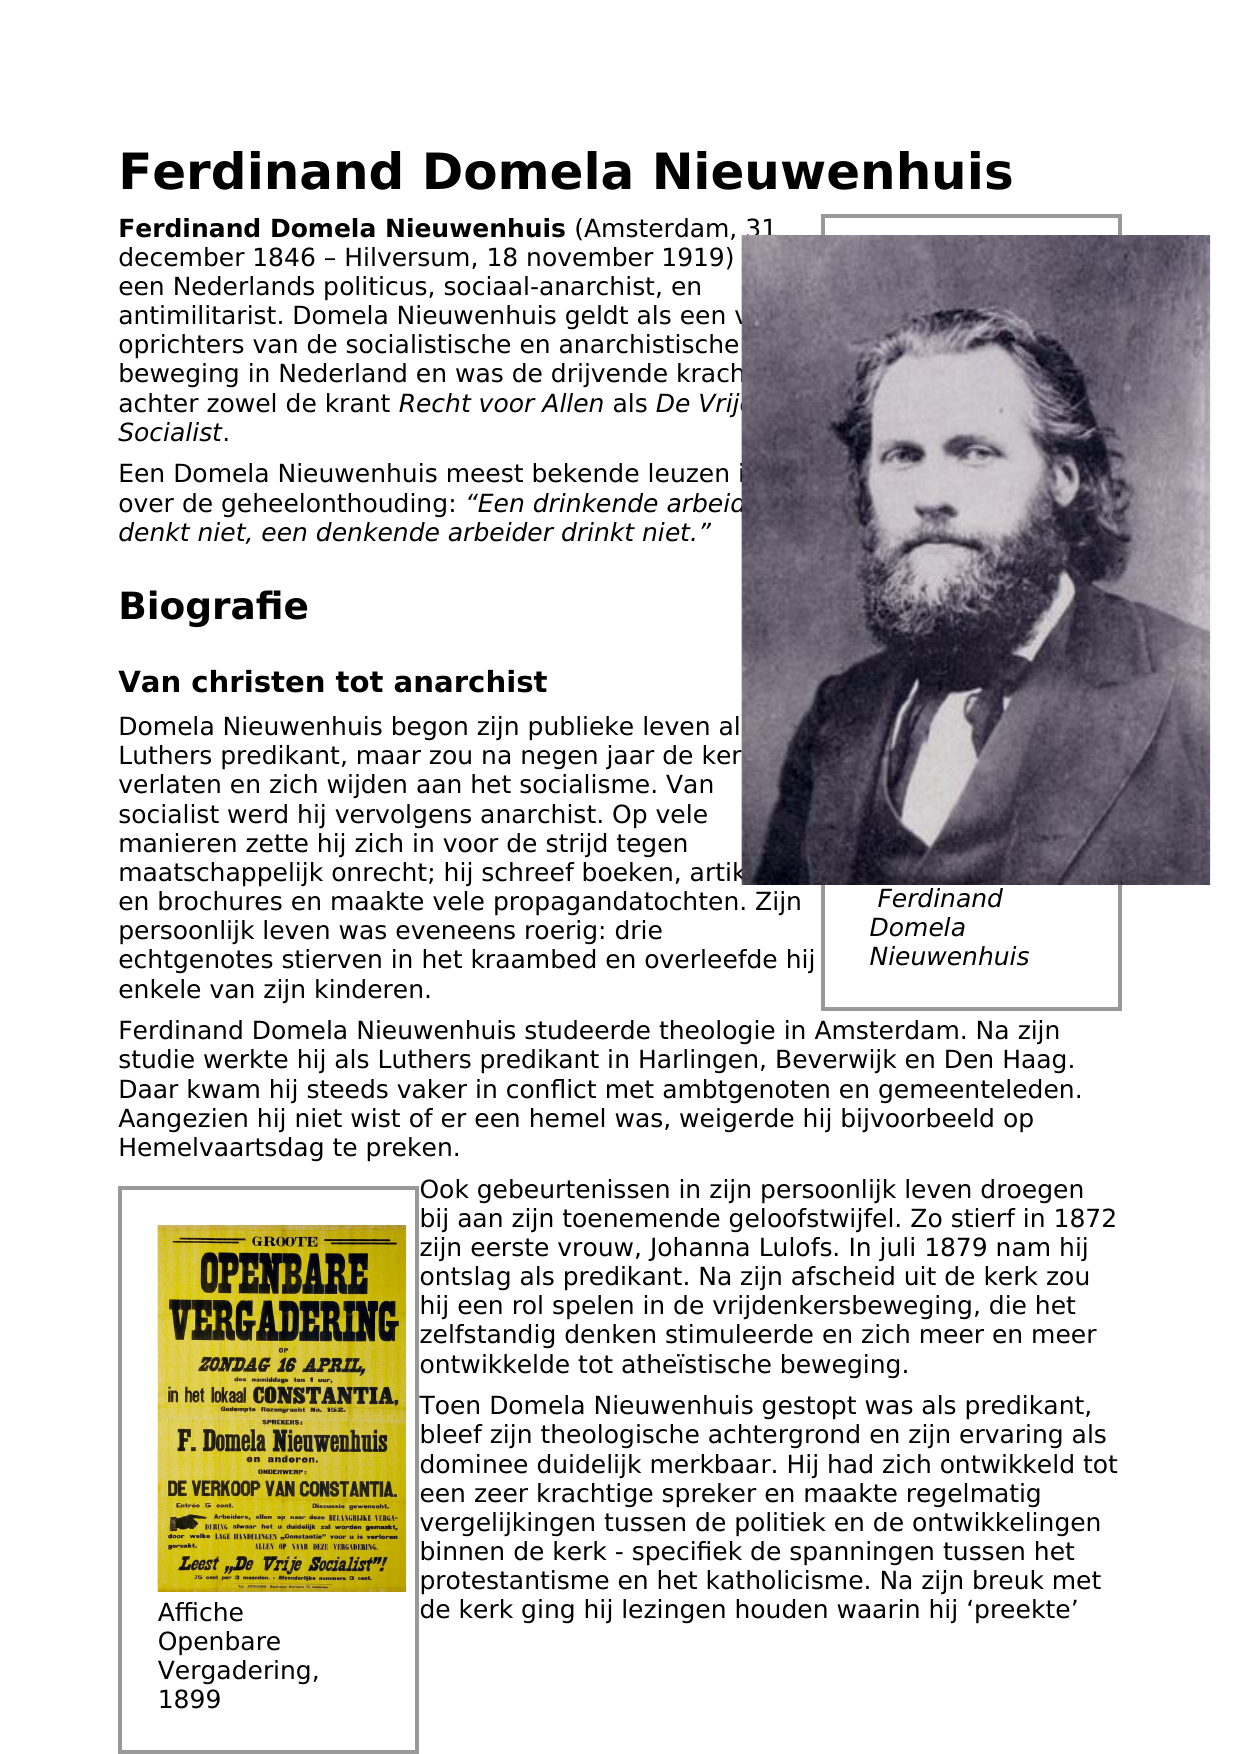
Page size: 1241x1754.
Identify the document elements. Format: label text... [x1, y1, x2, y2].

text Toen Domela Nieuwenhuis gestopt was als predikant, bleef zijn theologische achtergrond en zijn ervaring als dominee duidelijk merkbaar. Hij had zich ontwikkeld tot een zeer krachtige spreker en maakte regelmatig vergelijkingen tussen de politiek en de ontwikkelingen binnen de kerk - specifiek de spanningen tussen het protestantisme en het katholicisme. Na zijn breuk met de kerk ging hij lezingen houden waarin hij ‘preekte’ [419, 1391, 1122, 1625]
text Domela Nieuwenhuis begon zijn publieke leven als Luthers predikant, maar zou na negen jaar de kerk verlaten en zich wijden aan het socialisme. Van socialist werd hij vervolgens anarchist. Op vele manieren zette hij zich in voor de strijd tegen maatschappelijk onrecht; hij schreef boeken, artikelen en brochures en maakte vele propagandatochten. Zijn persoonlijk leven was eveneens roerig: drie echtgenotes stierven in het kraambed en overleefde hij enkele van zijn kinderen. [118, 712, 821, 1004]
text Ferdinand Domela Nieuwenhuis (Amsterdam, 31 december 1846 – Hilversum, 18 november 1919) was een Nederlands politicus, sociaal-anarchist, en antimilitarist. Domela Nieuwenhuis geldt als een van de oprichters van de socialistische en anarchistische beweging in Nederland en was de drijvende kracht achter zowel de krant Recht voor Allen als De Vrije Socialist. [118, 214, 821, 447]
picture [741, 235, 1211, 885]
subtitle Van christen tot anarchist [118, 666, 741, 700]
subtitle Ferdinand Domela Nieuwenhuis [118, 143, 1122, 201]
text Een Domela Nieuwenhuis meest bekende leuzen is die over de geheelonthouding: “Een drinkende arbeider denkt niet, een denkende arbeider drinkt niet.” [118, 460, 741, 547]
text Ook gebeurtenissen in zijn persoonlijk leven droegen bij aan zijn toenemende geloofstwijfel. Zo stierf in 1872 zijn eerste vrouw, Johanna Lulofs. In juli 1879 nam hij ontslag als predikant. Na zijn afscheid uit de kerk zou hij een rol spelen in de vrijdenkersbeweging, die het zelfstandig denken stimuleerde en zich meer en meer ontwikkelde tot atheïstische beweging. [118, 1175, 1122, 1379]
table_header [834, 218, 1118, 235]
table_header Affiche Openbare Vergadering, 1899 [122, 1190, 406, 1750]
table_header Ferdinand Domela Nieuwenhuis [834, 885, 1118, 1007]
subtitle Biografie [118, 585, 741, 628]
text Ferdinand Domela Nieuwenhuis studeerde theologie in Amsterdam. Na zijn studie werkte hij als Luthers predikant in Harlingen, Beverwijk en Den Haag. Daar kwam hij steeds vaker in conflict met ambtgenoten en gemeenteleden. Aangezien hij niet wist of er een hemel was, weigerde hij bijvoorbeeld op Hemelvaartsdag te preken. [118, 1016, 1122, 1162]
picture [157, 1225, 407, 1592]
